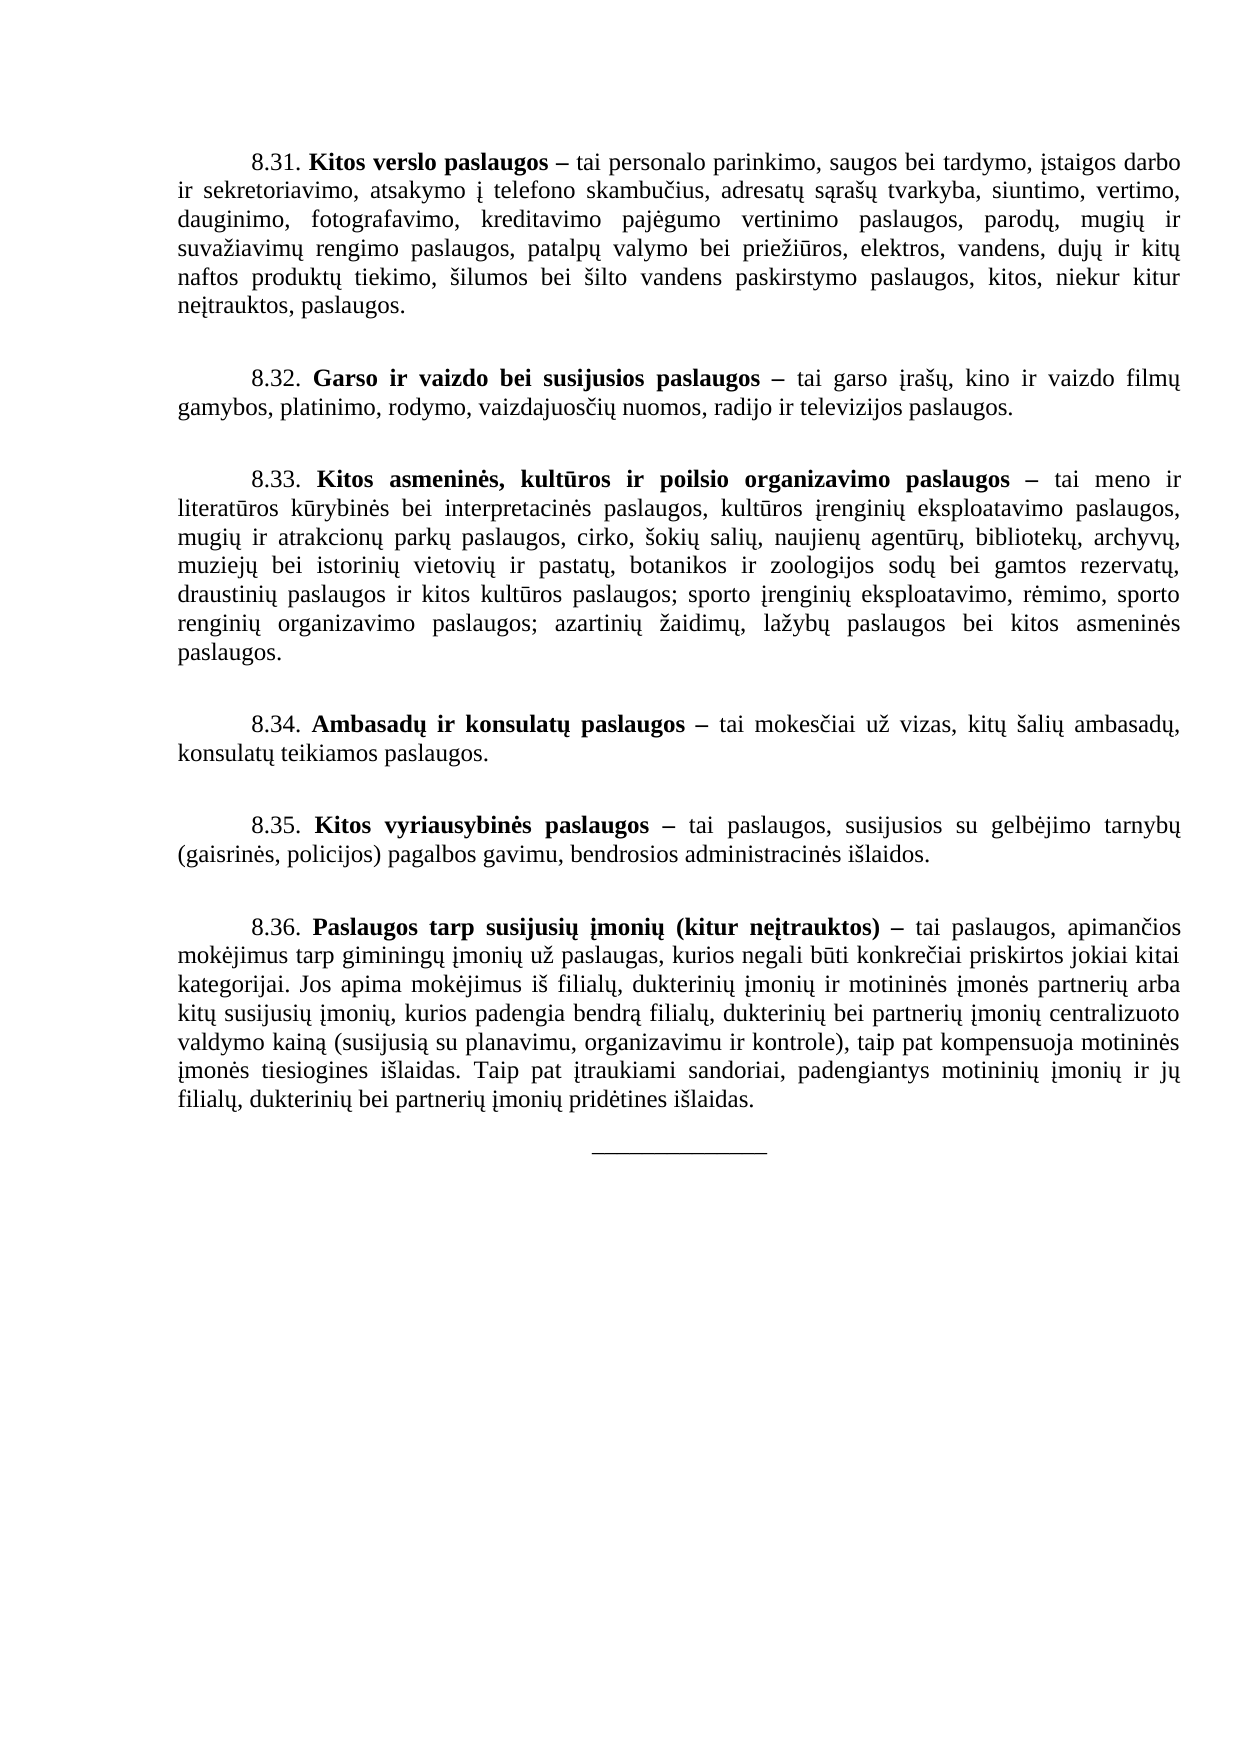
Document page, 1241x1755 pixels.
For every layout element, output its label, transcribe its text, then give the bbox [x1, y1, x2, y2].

text 8.35. Kitos vyriausybinės paslaugos – tai paslaugos, susijusios su gelbėjimo tarnybų (gaisrinės, policijos) pagalbos gavimu, bendrosios administracinės išlaidos. [177, 811, 1181, 868]
text 8.32. Garso ir vaizdo bei susijusios paslaugos – tai garso įrašų, kino ir vaizdo filmų gamybos, platinimo, rodymo, vaizdajuosčių nuomos, radijo ir televizijos paslaugos. [177, 363, 1181, 421]
text 8.36. Paslaugos tarp susijusių įmonių (kitur neįtrauktos) – tai paslaugos, apimančios mokėjimus tarp giminingų įmonių už paslaugas, kurios negali būti konkrečiai priskirtos jokiai kitai kategorijai. Jos apima mokėjimus iš filialų, dukterinių įmonių ir motininės įmonės partnerių arba kitų susijusių įmonių, kurios padengia bendrą filialų, dukterinių bei partnerių įmonių centralizuoto valdymo kainą (susijusią su planavimu, organizavimu ir kontrole), taip pat kompensuoja motininės įmonės tiesiogines išlaidas. Taip pat įtraukiami sandoriai, padengiantys motininių įmonių ir jų filialų, dukterinių bei partnerių įmonių pridėtines išlaidas. [177, 912, 1181, 1113]
text 8.33. Kitos asmeninės, kultūros ir poilsio organizavimo paslaugos – tai meno ir literatūros kūrybinės bei interpretacinės paslaugos, kultūros įrenginių eksploatavimo paslaugos, mugių ir atrakcionų parkų paslaugos, cirko, šokių salių, naujienų agentūrų, bibliotekų, archyvų, muziejų bei istorinių vietovių ir pastatų, botanikos ir zoologijos sodų bei gamtos rezervatų, draustinių paslaugos ir kitos kultūros paslaugos; sporto įrenginių eksploatavimo, rėmimo, sporto renginių organizavimo paslaugos; azartinių žaidimų, lažybų paslaugos bei kitos asmeninės paslaugos. [177, 464, 1181, 666]
text 8.31. Kitos verslo paslaugos – tai personalo parinkimo, saugos bei tardymo, įstaigos darbo ir sekretoriavimo, atsakymo į telefono skambučius, adresatų sąrašų tvarkyba, siuntimo, vertimo, dauginimo, fotografavimo, kreditavimo pajėgumo vertinimo paslaugos, parodų, mugių ir suvažiavimų rengimo paslaugos, patalpų valymo bei priežiūros, elektros, vandens, dujų ir kitų naftos produktų tiekimo, šilumos bei šilto vandens paskirstymo paslaugos, kitos, niekur kitur neįtrauktos, paslaugos. [177, 147, 1181, 319]
text ______________ [177, 1128, 1181, 1157]
text 8.34. Ambasadų ir konsulatų paslaugos – tai mokesčiai už vizas, kitų šalių ambasadų, konsulatų teikiamos paslaugos. [177, 709, 1181, 767]
